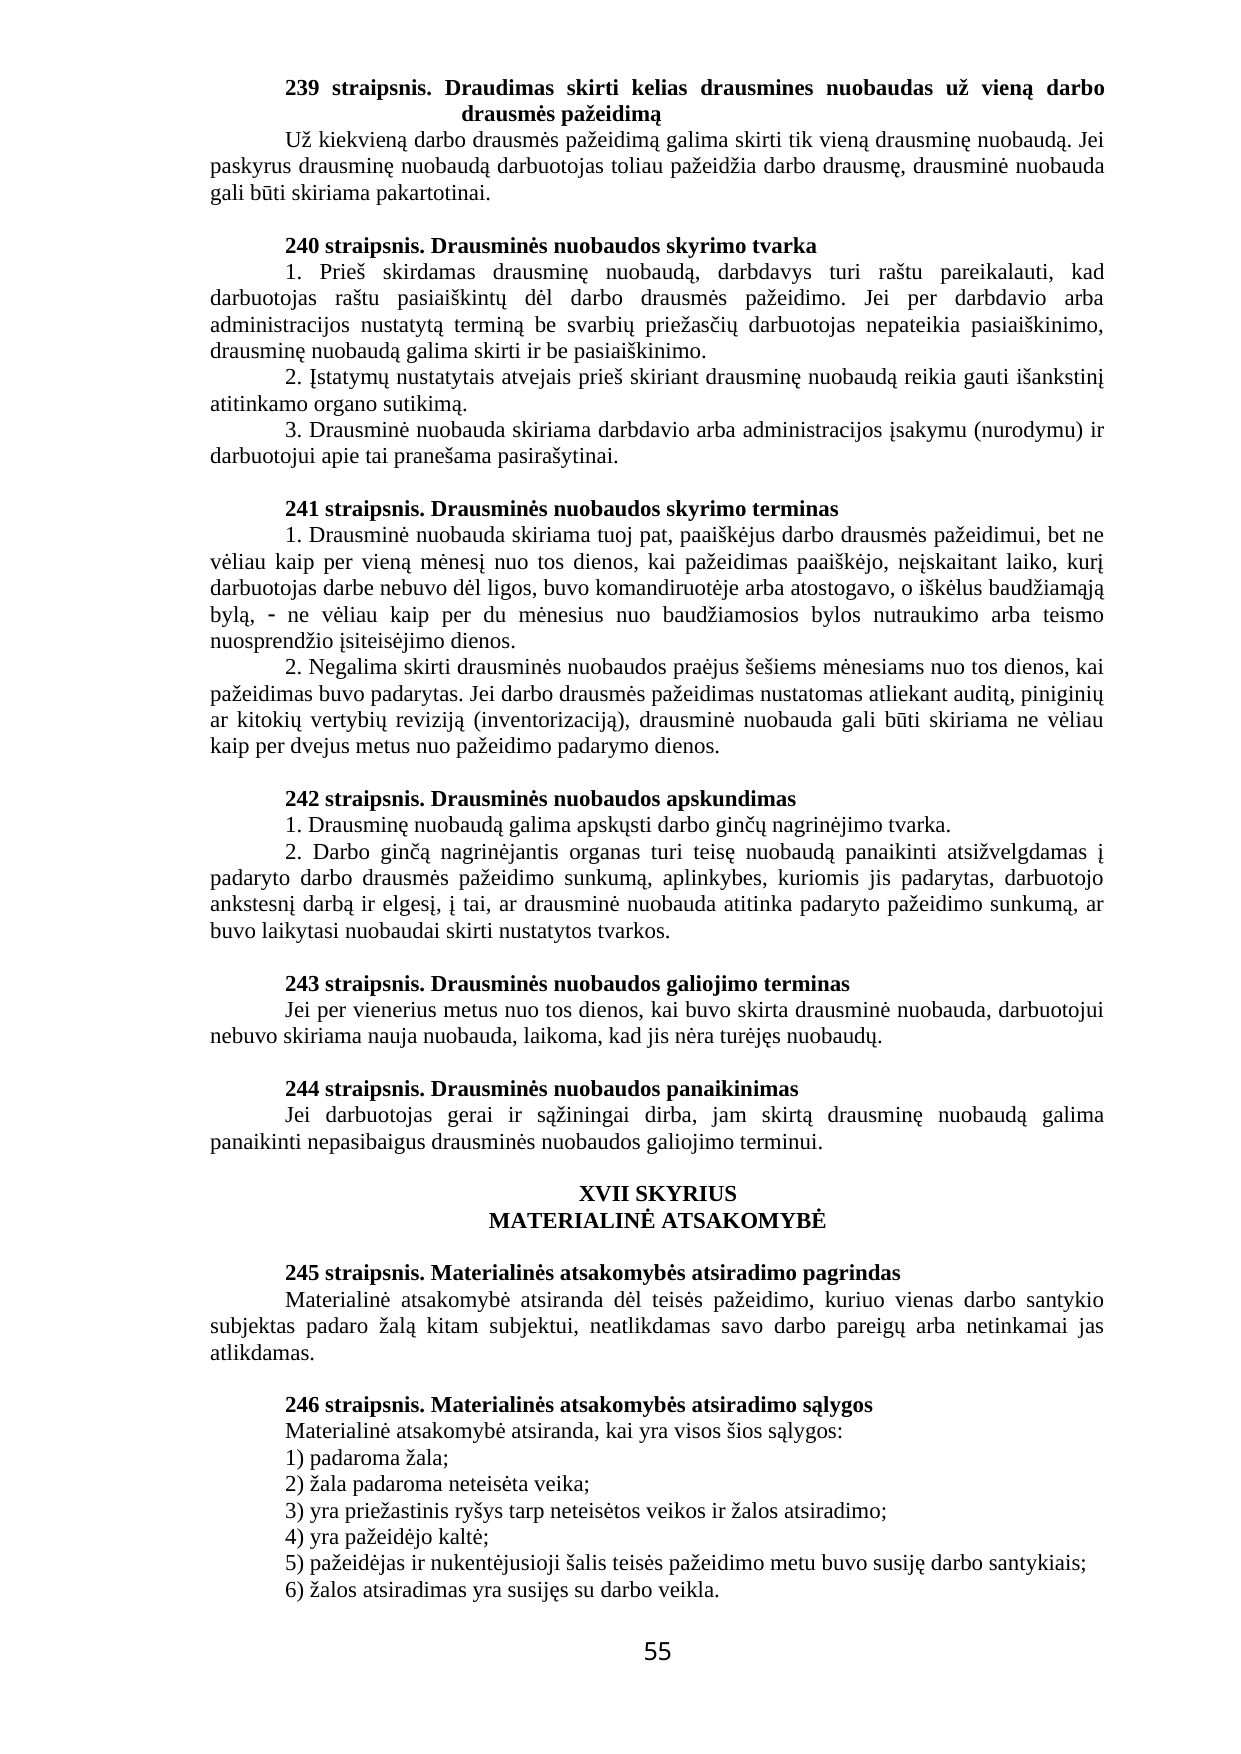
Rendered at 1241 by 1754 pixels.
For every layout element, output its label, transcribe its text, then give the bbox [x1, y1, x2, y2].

text 2. Darbo ginčą nagrinėjantis organas turi teisę nuobaudą panaikinti atsižvelgdamas į padaryto darbo drausmės pažeidimo sunkumą, aplinkybes, kuriomis jis padarytas, darbuotojo ankstesnį darbą ir elgesį, į tai, ar drausminė nuobauda atitinka padaryto pažeidimo sunkumą, ar buvo laikytasi nuobaudai skirti nustatytos tvarkos. [210, 838, 1106, 943]
text 2. Negalima skirti drausminės nuobaudos praėjus šešiems mėnesiams nuo tos dienos, kai pažeidimas buvo padarytas. Jei darbo drausmės pažeidimas nustatomas atliekant auditą, piniginių ar kitokių vertybių reviziją (inventorizaciją), drausminė nuobauda gali būti skiriama ne vėliau kaip per dvejus metus nuo pažeidimo padarymo dienos. [210, 653, 1106, 759]
text 5) pažeidėjas ir nukentėjusioji šalis teisės pažeidimo metu buvo susiję darbo santykiais; [210, 1549, 1106, 1576]
text 2. Įstatymų nustatytais atvejais prieš skiriant drausminę nuobaudą reikia gauti išankstinį atitinkamo organo sutikimą. [210, 363, 1106, 416]
text Jei darbuotojas gerai ir sąžiningai dirba, jam skirtą drausminę nuobaudą galima panaikinti nepasibaigus drausminės nuobaudos galiojimo terminui. [210, 1101, 1106, 1154]
text Materialinė atsakomybė atsiranda dėl teisės pažeidimo, kuriuo vienas darbo santykio subjektas padaro žalą kitam subjektui, neatlikdamas savo darbo pareigų arba netinkamai jas atlikdamas. [210, 1286, 1106, 1365]
text 4) yra pažeidėjo kaltė; [210, 1523, 1106, 1549]
text 241 straipsnis. Drausminės nuobaudos skyrimo terminas [210, 495, 1106, 522]
text MATERIALINĖ ATSAKOMYBĖ [210, 1207, 1106, 1233]
text 243 straipsnis. Drausminės nuobaudos galiojimo terminas [210, 969, 1106, 996]
text 3) yra priežastinis ryšys tarp neteisėtos veikos ir žalos atsiradimo; [210, 1497, 1106, 1523]
text Materialinė atsakomybė atsiranda, kai yra visos šios sąlygos: [210, 1418, 1106, 1444]
text 1. Drausminę nuobaudą galima apskųsti darbo ginčų nagrinėjimo tvarka. [210, 811, 1106, 838]
text XVII SKYRIUS [210, 1180, 1106, 1207]
text 244 straipsnis. Drausminės nuobaudos panaikinimas [210, 1075, 1106, 1101]
text 240 straipsnis. Drausminės nuobaudos skyrimo tvarka [210, 232, 1106, 258]
text 6) žalos atsiradimas yra susijęs su darbo veikla. [210, 1576, 1106, 1602]
text 246 straipsnis. Materialinės atsakomybės atsiradimo sąlygos [210, 1391, 1106, 1418]
text Jei per vienerius metus nuo tos dienos, kai buvo skirta drausminė nuobauda, darbuotojui nebuvo skiriama nauja nuobauda, laikoma, kad jis nėra turėjęs nuobaudų. [210, 996, 1106, 1049]
text 245 straipsnis. Materialinės atsakomybės atsiradimo pagrindas [210, 1259, 1106, 1286]
text 3. Drausminė nuobauda skiriama darbdavio arba administracijos įsakymu (nurodymu) ir darbuotojui apie tai pranešama pasirašytinai. [210, 416, 1106, 469]
text 1) padaroma žala; [210, 1444, 1106, 1470]
text 2) žala padaroma neteisėta veika; [210, 1470, 1106, 1497]
text Už kiekvieną darbo drausmės pažeidimą galima skirti tik vieną drausminę nuobaudą. Jei paskyrus drausminę nuobaudą darbuotojas toliau pažeidžia darbo drausmę, drausminė nuobauda gali būti skiriama pakartotinai. [210, 126, 1106, 205]
text 1. Prieš skirdamas drausminę nuobaudą, darbdavys turi raštu pareikalauti, kad darbuotojas raštu pasiaiškintų dėl darbo drausmės pažeidimo. Jei per darbdavio arba administracijos nustatytą terminą be svarbių priežasčių darbuotojas nepateikia pasiaiškinimo, drausminę nuobaudą galima skirti ir be pasiaiškinimo. [210, 258, 1106, 363]
text 1. Drausminė nuobauda skiriama tuoj pat, paaiškėjus darbo drausmės pažeidimui, bet ne vėliau kaip per vieną mėnesį nuo tos dienos, kai pažeidimas paaiškėjo, neįskaitant laiko, kurį darbuotojas darbe nebuvo dėl ligos, buvo komandiruotėje arba atostogavo, o iškėlus baudžiamąją bylą,  ne vėliau kaip per du mėnesius nuo baudžiamosios bylos nutraukimo arba teismo nuosprendžio įsiteisėjimo dienos. [210, 522, 1106, 653]
text 242 straipsnis. Drausminės nuobaudos apskundimas [210, 785, 1106, 811]
text 239 straipsnis. Draudimas skirti kelias drausmines nuobaudas už vieną darbo drausmės pažeidimą [285, 73, 1106, 126]
